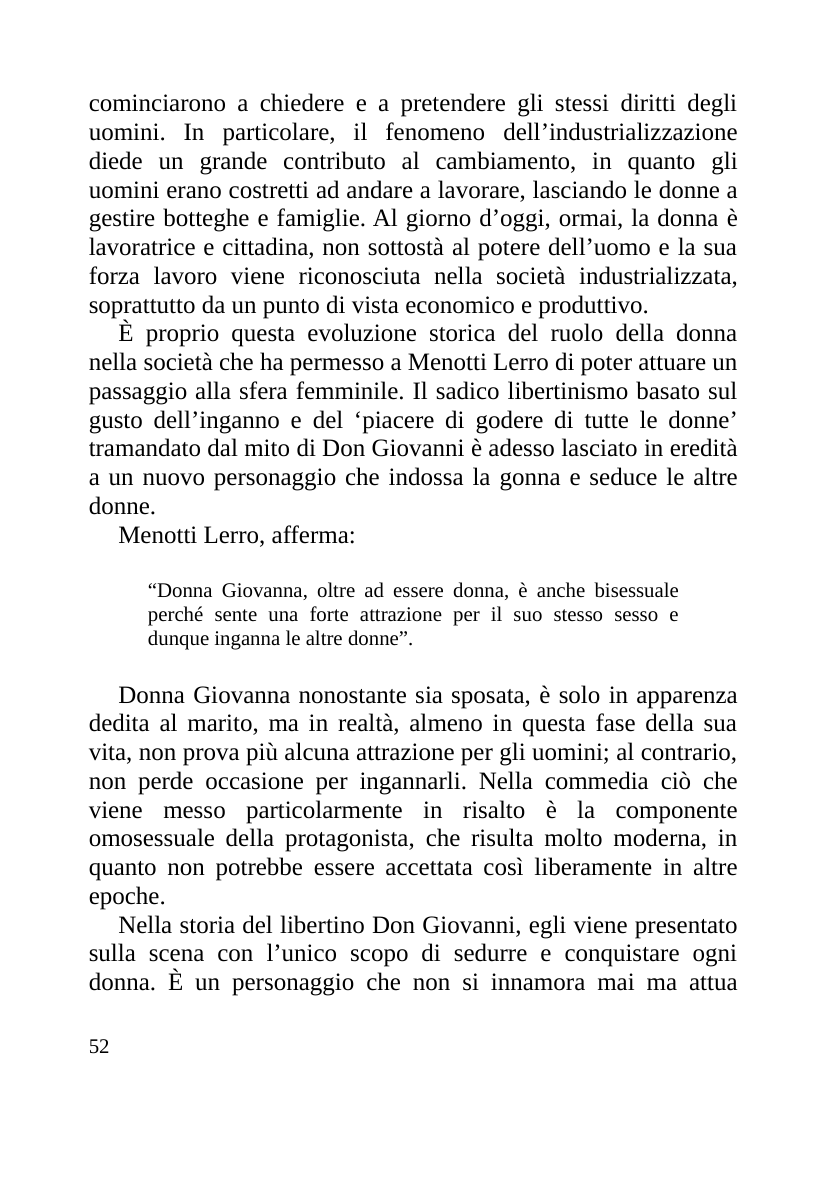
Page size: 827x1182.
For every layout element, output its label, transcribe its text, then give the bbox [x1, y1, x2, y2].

text “Donna Giovanna, oltre ad essere donna, è anche bisessuale perché sente una forte attrazione per il suo stesso sesso e dunque inganna le altre donne”. [148, 578, 679, 650]
text Nella storia del libertino Don Giovanni, egli viene presentato sulla scena con l’unico scopo di sedurre e conquistare ogni donna. È un personaggio che non si innamora mai ma attua [88, 910, 738, 996]
text Donna Giovanna nonostante sia sposata, è solo in apparenza dedita al marito, ma in realtà, almeno in questa fase della sua vita, non prova più alcuna attrazione per gli uomini; al contrario, non perde occasione per ingannarli. Nella commedia ciò che viene messo particolarmente in risalto è la componente omosessuale della protagonista, che risulta molto moderna, in quanto non potrebbe essere accettata così liberamente in altre epoche. [88, 680, 738, 910]
text Menotti Lerro, afferma: [88, 520, 738, 548]
text cominciarono a chiedere e a pretendere gli stessi diritti degli uomini. In particolare, il fenomeno dell’industrializzazione diede un grande contributo al cambiamento, in quanto gli uomini erano costretti ad andare a lavorare, lasciando le donne a gestire botteghe e famiglie. Al giorno d’oggi, ormai, la donna è lavoratrice e cittadina, non sottostà al potere dell’uomo e la sua forza lavoro viene riconosciuta nella società industrializzata, soprattutto da un punto di vista economico e produttivo. [88, 88, 738, 318]
text È proprio questa evoluzione storica del ruolo della donna nella società che ha permesso a Menotti Lerro di poter attuare un passaggio alla sfera femminile. Il sadico libertinismo basato sul gusto dell’inganno e del ‘piacere di godere di tutte le donne’ tramandato dal mito di Don Giovanni è adesso lasciato in eredità a un nuovo personaggio che indossa la gonna e seduce le altre donne. [88, 318, 738, 520]
